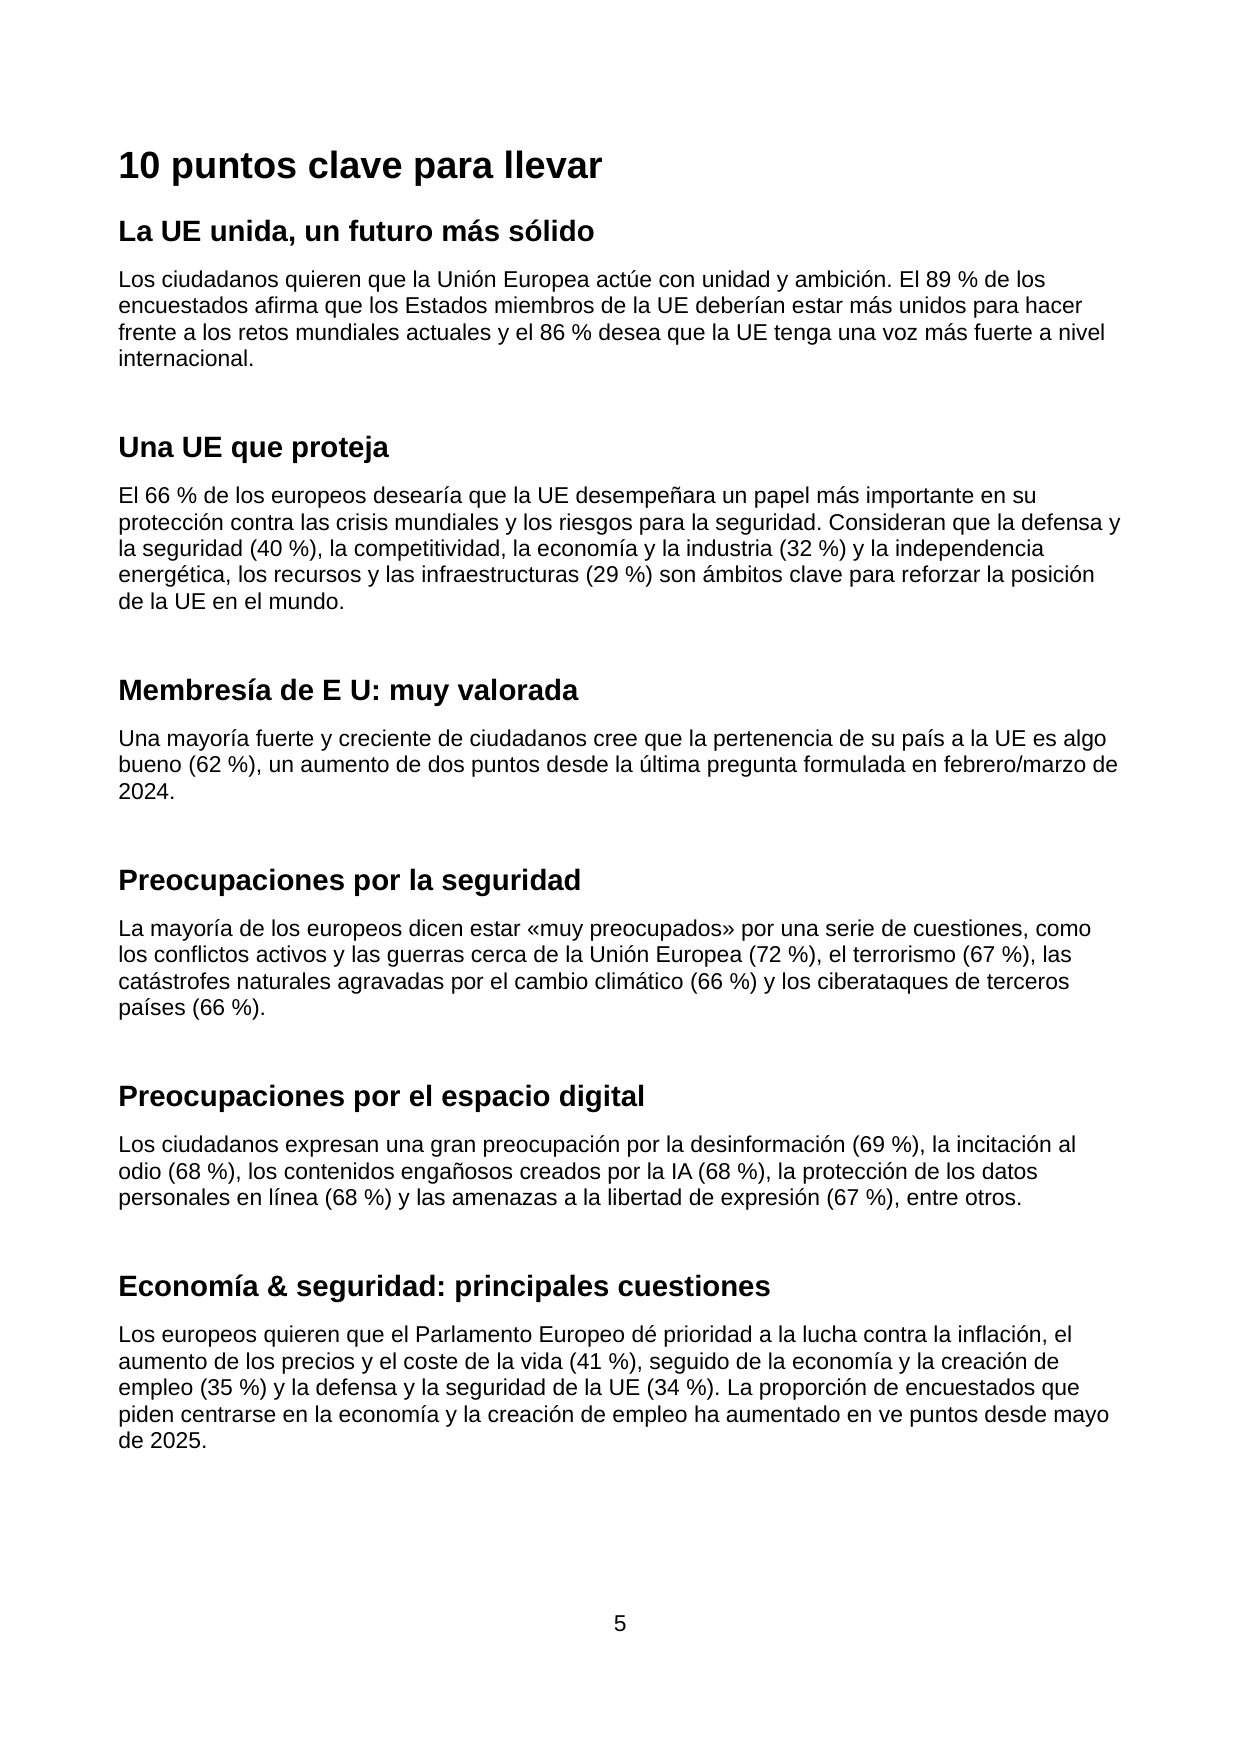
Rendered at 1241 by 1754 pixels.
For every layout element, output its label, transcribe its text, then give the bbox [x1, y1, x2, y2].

subtitle Membresía de E U: muy valorada [118, 673, 1122, 707]
text La mayoría de los europeos dicen estar «muy preocupados» por una serie de cuestiones, como los conflictos activos y las guerras cerca de la Unión Europea (72 %), el terrorismo (67 %), las catástrofes naturales agravadas por el cambio climático (66 %) y los ciberataques de terceros países (66 %). [118, 915, 1122, 1021]
subtitle Preocupaciones por la seguridad [118, 863, 1122, 897]
text El 66 % de los europeos desearía que la UE desempeñara un papel más importante en su protección contra las crisis mundiales y los riesgos para la seguridad. Consideran que la defensa y la seguridad (40 %), la competitividad, la economía y la industria (32 %) y la independencia energética, los recursos y las infraestructuras (29 %) son ámbitos clave para reforzar la posición de la UE en el mundo. [118, 482, 1122, 614]
subtitle Economía & seguridad: principales cuestiones [118, 1269, 1122, 1303]
subtitle La UE unida, un futuro más sólido [118, 214, 1122, 248]
subtitle Preocupaciones por el espacio digital [118, 1079, 1122, 1113]
text Una mayoría fuerte y creciente de ciudadanos cree que la pertenencia de su país a la UE es algo bueno (62 %), un aumento de dos puntos desde la última pregunta formulada en febrero/marzo de 2024. [118, 725, 1122, 804]
subtitle Una UE que proteja [118, 430, 1122, 464]
text Los europeos quieren que el Parlamento Europeo dé prioridad a la lucha contra la inflación, el aumento de los precios y el coste de la vida (41 %), seguido de la economía y la creación de empleo (35 %) y la defensa y la seguridad de la UE (34 %). La proporción de encuestados que piden centrarse en la economía y la creación de empleo ha aumentado en ve puntos desde mayo de 2025. [118, 1321, 1122, 1453]
text Los ciudadanos expresan una gran preocupación por la desinformación (69 %), la incitación al odio (68 %), los contenidos engañosos creados por la IA (68 %), la protección de los datos personales en línea (68 %) y las amenazas a la libertad de expresión (67 %), entre otros. [118, 1131, 1122, 1211]
text Los ciudadanos quieren que la Unión Europea actúe con unidad y ambición. El 89 % de los encuestados afirma que los Estados miembros de la UE deberían estar más unidos para hacer frente a los retos mundiales actuales y el 86 % desea que la UE tenga una voz más fuerte a nivel internacional. [118, 266, 1122, 371]
subtitle 10 puntos clave para llevar [118, 143, 1122, 187]
